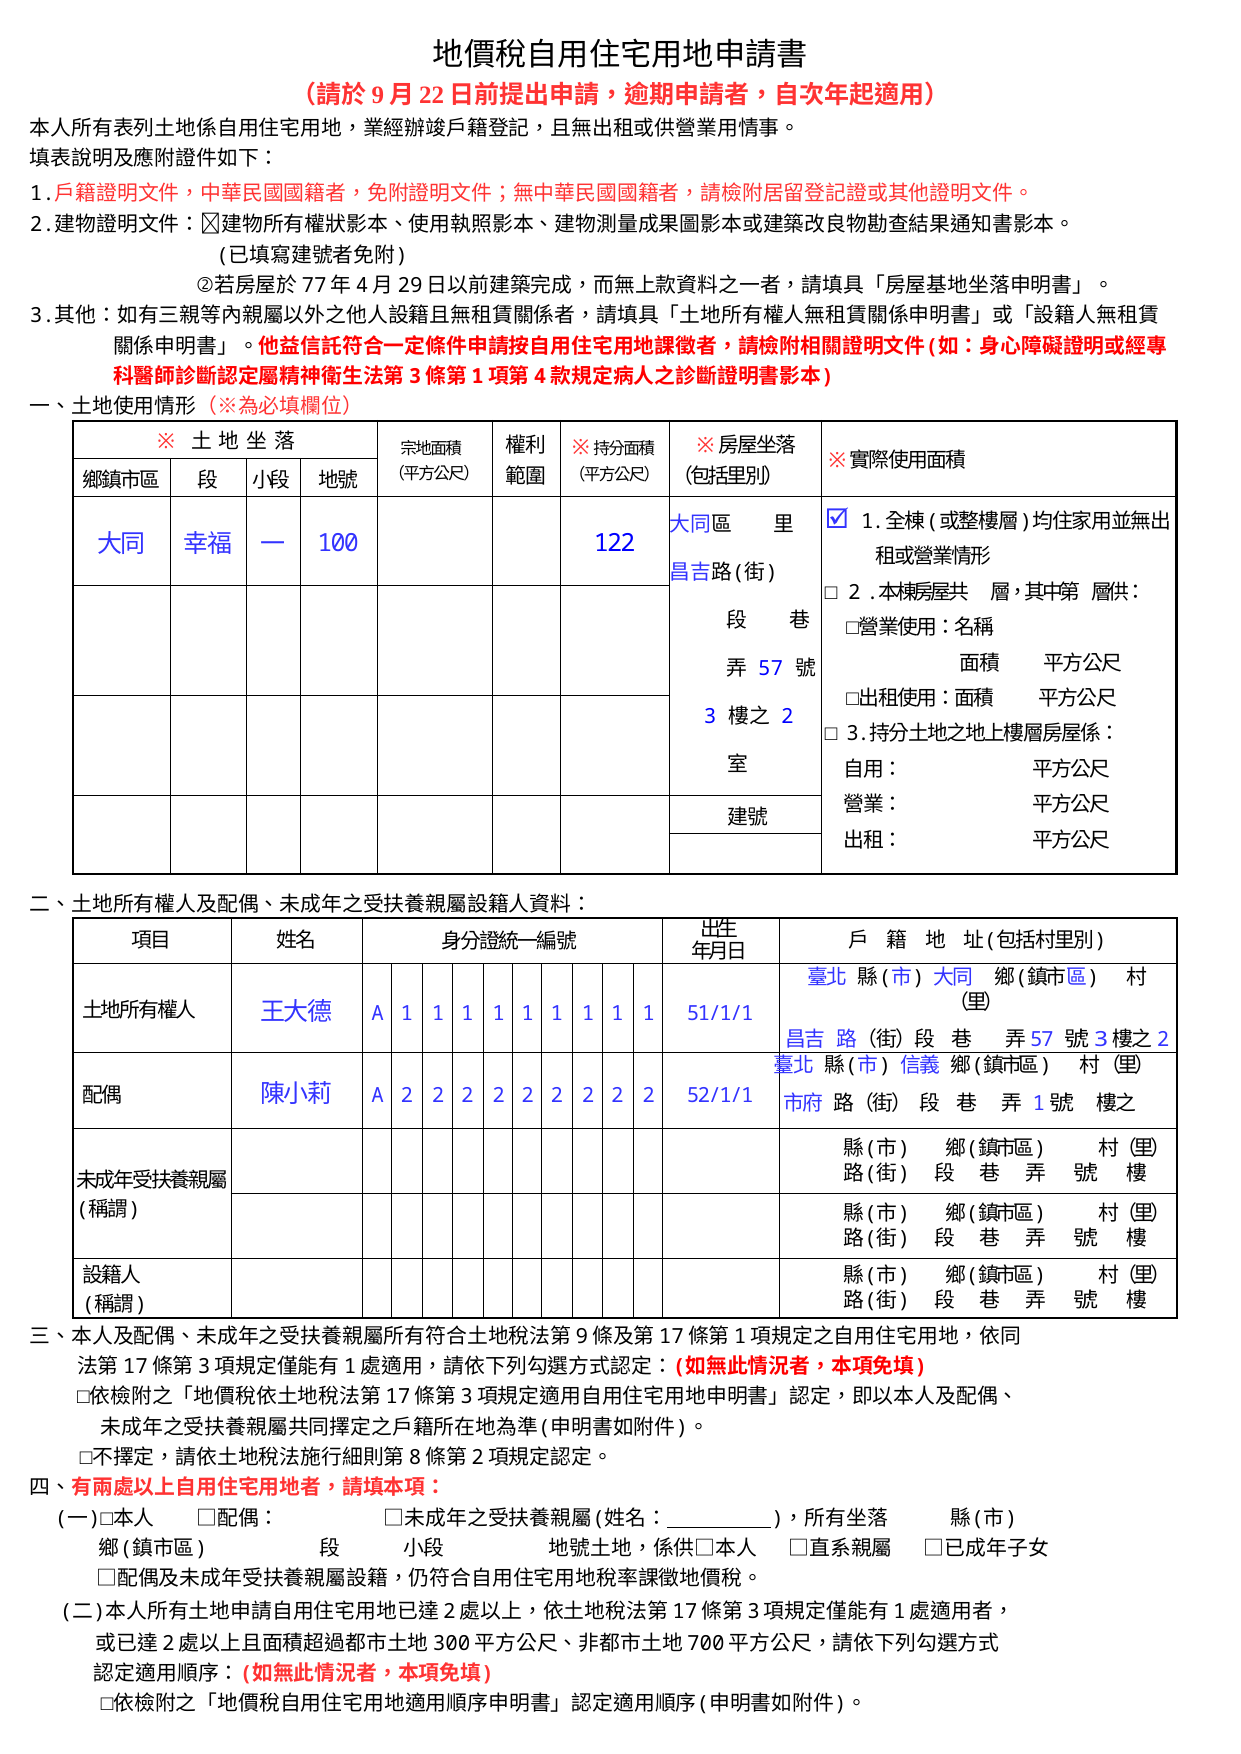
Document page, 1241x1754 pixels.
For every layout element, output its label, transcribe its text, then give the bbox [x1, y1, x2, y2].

table_cell [561, 796, 669, 872]
table_cell [392, 1129, 422, 1193]
table_cell [171, 586, 246, 694]
table_cell [493, 696, 560, 795]
table_cell 縣(市) 鄉(鎮市區) 村（里） 路(街) 段 巷 弄 號 樓 [780, 1129, 1176, 1193]
table_header ※持分面積 （平方公尺） [561, 422, 669, 496]
text (二)本人所有土地申請自用住宅用地已達2處以上，依土地稅法第17條第3項規定僅能有1處適用者， [29, 1592, 1217, 1626]
table_cell 2 [392, 1053, 422, 1128]
table_cell [634, 1259, 662, 1317]
table_header 權利 範圍 [493, 422, 560, 496]
table_cell  1.全棟(或整樓層)均住家用並無出租或營業情形 □ 2 .本棟房屋共 層，其中第 層供： □營業使用：名稱 面積 平方公尺 □出租使用：面積 平方公尺 □ 3.持分土地之地上樓層房屋係： 自用： 平方公尺 營業： 平方公尺 出租： 平方公尺 [822, 497, 1175, 872]
table_cell 1 [573, 964, 602, 1052]
table_cell [363, 1259, 391, 1317]
table_cell [423, 1259, 452, 1317]
table_cell 1 [453, 964, 483, 1052]
table_cell 土地所有權人 [74, 964, 231, 1052]
table_cell [493, 586, 560, 694]
text 三、本人及配偶、未成年之受扶養親屬所有符合土地稅法第9條及第17條第1項規定之自用住宅用地，依同 [29, 1319, 1217, 1349]
table_cell 幸福 [171, 497, 246, 585]
table_cell [453, 1194, 483, 1258]
table_cell 2 [513, 1053, 541, 1128]
table_cell 2 [634, 1053, 662, 1128]
table_cell [378, 796, 492, 872]
table_cell [542, 1129, 572, 1193]
table_cell 配偶 [74, 1053, 231, 1128]
text 未成年之受扶養親屬共同擇定之戶籍所在地為準(申明書如附件)。 [100, 1410, 1217, 1440]
table_cell [171, 696, 246, 795]
table_cell [634, 1129, 662, 1193]
table_cell [573, 1129, 602, 1193]
table_cell 未成年受扶養親屬(稱謂) [74, 1129, 231, 1258]
text (已填寫建號者免附) [29, 238, 1217, 268]
text □依檢附之「地價稅依土地稅法第17條第3項規定適用自用住宅用地申明書」認定，即以本人及配偶、 [77, 1380, 1217, 1410]
table_cell A [363, 1053, 391, 1128]
text 科醫師診斷認定屬精神衛生法第3條第1項第4款規定病人之診斷證明書影本) [113, 359, 1217, 389]
table_cell 2 [603, 1053, 633, 1128]
table_header ※房屋坐落 （包括里別） [670, 422, 821, 496]
table_cell [513, 1259, 541, 1317]
table_header 戶 籍 地 址(包括村里別) [780, 919, 1176, 963]
table_cell [542, 1259, 572, 1317]
text (一)□本人 □配偶： □未成年之受扶養親屬(姓名： )，所有坐落 縣(市) [29, 1501, 1217, 1531]
table_cell [301, 586, 377, 694]
table_cell 51/1/1 [663, 964, 779, 1052]
table_cell 王大德 [232, 964, 362, 1052]
text 四、有兩處以上自用住宅用地者，請填本項： [29, 1471, 1217, 1501]
table_cell 縣(市) 鄉(鎮市區) 村（里） 路(街) 段 巷 弄 號 樓 [780, 1259, 1176, 1317]
table_cell [423, 1129, 452, 1193]
table_cell [484, 1129, 512, 1193]
table_cell [423, 1194, 452, 1258]
table_cell [301, 796, 377, 872]
text 二、土地所有權人及配偶、未成年之受扶養親屬設籍人資料： [29, 887, 1217, 917]
table_cell [453, 1129, 483, 1193]
table_cell 122 [561, 497, 669, 585]
table_cell [561, 586, 669, 694]
text 關係申明書」。他益信託符合一定條件申請按自用住宅用地課徵者，請檢附相關證明文件(如：身心障礙證明或經專 [113, 329, 1217, 359]
table_cell 一 [247, 497, 300, 585]
table_cell 1 [484, 964, 512, 1052]
table_cell 大同區 里 昌吉路(街) 段 巷 弄 57 號 3 樓之 2 室 [670, 497, 821, 795]
table_cell 縣(市) 鄉(鎮市區) 村（里） 路(街) 段 巷 弄 號 樓 [780, 1194, 1176, 1258]
table_cell [74, 696, 170, 795]
table_cell 建號 [670, 796, 821, 833]
text 本人所有表列土地係自用住宅用地，業經辦竣戶籍登記，且無出租或供營業用情事。 [29, 111, 1217, 141]
table_cell 1 [634, 964, 662, 1052]
text 地價稅自用住宅用地申請書 [24, 29, 1217, 75]
table_cell [634, 1194, 662, 1258]
table_cell 陳小莉 [232, 1053, 362, 1128]
text 或已達2處以上且面積超過都市土地300平方公尺、非都市土地700平方公尺，請依下列勾選方式 [95, 1626, 1217, 1656]
table_cell [663, 1259, 779, 1317]
table_cell 小段 [247, 459, 300, 496]
text 2.建物證明文件：建物所有權狀影本、使用執照影本、建物測量成果圖影本或建築改良物勘查結果通知書影本。 [29, 208, 1217, 238]
table_cell 2 [453, 1053, 483, 1128]
table_cell 1 [542, 964, 572, 1052]
table_cell 1 [392, 964, 422, 1052]
table_cell [493, 796, 560, 872]
table_cell [301, 696, 377, 795]
text 填表說明及應附證件如下： [29, 141, 1217, 171]
table_cell 段 [171, 459, 246, 496]
text （請於9月22日前提出申請，逾期申請者，自次年起適用） [24, 75, 1217, 111]
table_cell [363, 1194, 391, 1258]
table_cell [378, 696, 492, 795]
table_cell [573, 1194, 602, 1258]
table_cell [561, 696, 669, 795]
table_cell 1 [603, 964, 633, 1052]
table_cell 大同 [74, 497, 170, 585]
table_header 宗地面積 （平方公尺） [378, 422, 492, 496]
table_cell 52/1/1 [663, 1053, 779, 1128]
table_cell [247, 586, 300, 694]
table_cell 臺北 縣(市) 大同 鄉(鎮市區) 村（里） 昌吉 路（街）段 巷 弄57 號3樓之2 [780, 964, 1176, 1052]
table_cell [670, 834, 821, 872]
table_cell 2 [542, 1053, 572, 1128]
table_cell [453, 1259, 483, 1317]
table_header 項目 [74, 919, 231, 963]
table_cell [484, 1259, 512, 1317]
table_cell [513, 1129, 541, 1193]
table_cell [392, 1194, 422, 1258]
table_cell [378, 586, 492, 694]
table_cell 100 [301, 497, 377, 585]
text 1.戶籍證明文件，中華民國國籍者，免附證明文件；無中華民國國籍者，請檢附居留登記證或其他證明文件。 [29, 171, 1217, 208]
table_cell [232, 1259, 362, 1317]
table_cell [232, 1129, 362, 1193]
table_cell [663, 1129, 779, 1193]
table_cell [392, 1259, 422, 1317]
table_cell [378, 497, 492, 585]
table_cell A [363, 964, 391, 1052]
text 法第17條第3項規定僅能有1處適用，請依下列勾選方式認定：(如無此情況者，本項免填) [77, 1349, 1217, 1380]
table_cell [542, 1194, 572, 1258]
table_cell [484, 1194, 512, 1258]
table_cell [513, 1194, 541, 1258]
table_cell [493, 497, 560, 585]
text □不擇定，請依土地稅法施行細則第8條第2項規定認定。 [29, 1440, 1217, 1471]
table_cell 1 [513, 964, 541, 1052]
table_cell [603, 1129, 633, 1193]
table_cell [247, 796, 300, 872]
table_cell [573, 1259, 602, 1317]
text 3.其他：如有三親等內親屬以外之他人設籍且無租賃關係者，請填具「土地所有權人無租賃關係申明書」或「設籍人無租賃 [29, 298, 1217, 329]
table_header 身分證統一編號 [363, 919, 662, 963]
text 若房屋於77年4月29日以前建築完成，而無上款資料之一者，請填具「房屋基地坐落申明書」。 [24, 268, 1217, 298]
table_cell [663, 1194, 779, 1258]
table_header ※實際使用面積 [822, 422, 1175, 496]
table_cell [232, 1194, 362, 1258]
table_cell 設籍人 (稱謂) [74, 1259, 231, 1317]
text 鄉(鎮市區) 段 小段 地號土地，係供□本人 □直系親屬 □已成年子女 [99, 1531, 1217, 1561]
table_cell [247, 696, 300, 795]
table_cell 鄉鎮市區 [74, 459, 170, 496]
table_header ※ 土 地 坐 落 [74, 422, 377, 458]
text 一、土地使用情形（※為必填欄位） [29, 389, 1217, 420]
table_cell 2 [484, 1053, 512, 1128]
table_cell [603, 1259, 633, 1317]
text 認定適用順序：(如無此情況者，本項免填) [94, 1656, 1217, 1686]
table_cell [363, 1129, 391, 1193]
table_cell 2 [423, 1053, 452, 1128]
text □配偶及未成年受扶養親屬設籍，仍符合自用住宅用地稅率課徵地價稅。 [29, 1561, 1217, 1592]
table_cell 臺北 縣(市) 信義 鄉(鎮市區) 村（里） 市府 路（街） 段 巷 弄 1號 樓之 [780, 1053, 1176, 1128]
table_cell [171, 796, 246, 872]
table_header 姓名 [232, 919, 362, 963]
table_cell 2 [573, 1053, 602, 1128]
table_cell 1 [423, 964, 452, 1052]
table_cell [74, 796, 170, 872]
text □依檢附之「地價稅自用住宅用地適用順序申明書」認定適用順序(申明書如附件)。 [63, 1686, 1217, 1717]
table_header 出生 年月日 [663, 919, 779, 963]
table_cell [603, 1194, 633, 1258]
table_cell [74, 586, 170, 694]
table_cell 地號 [301, 459, 377, 496]
